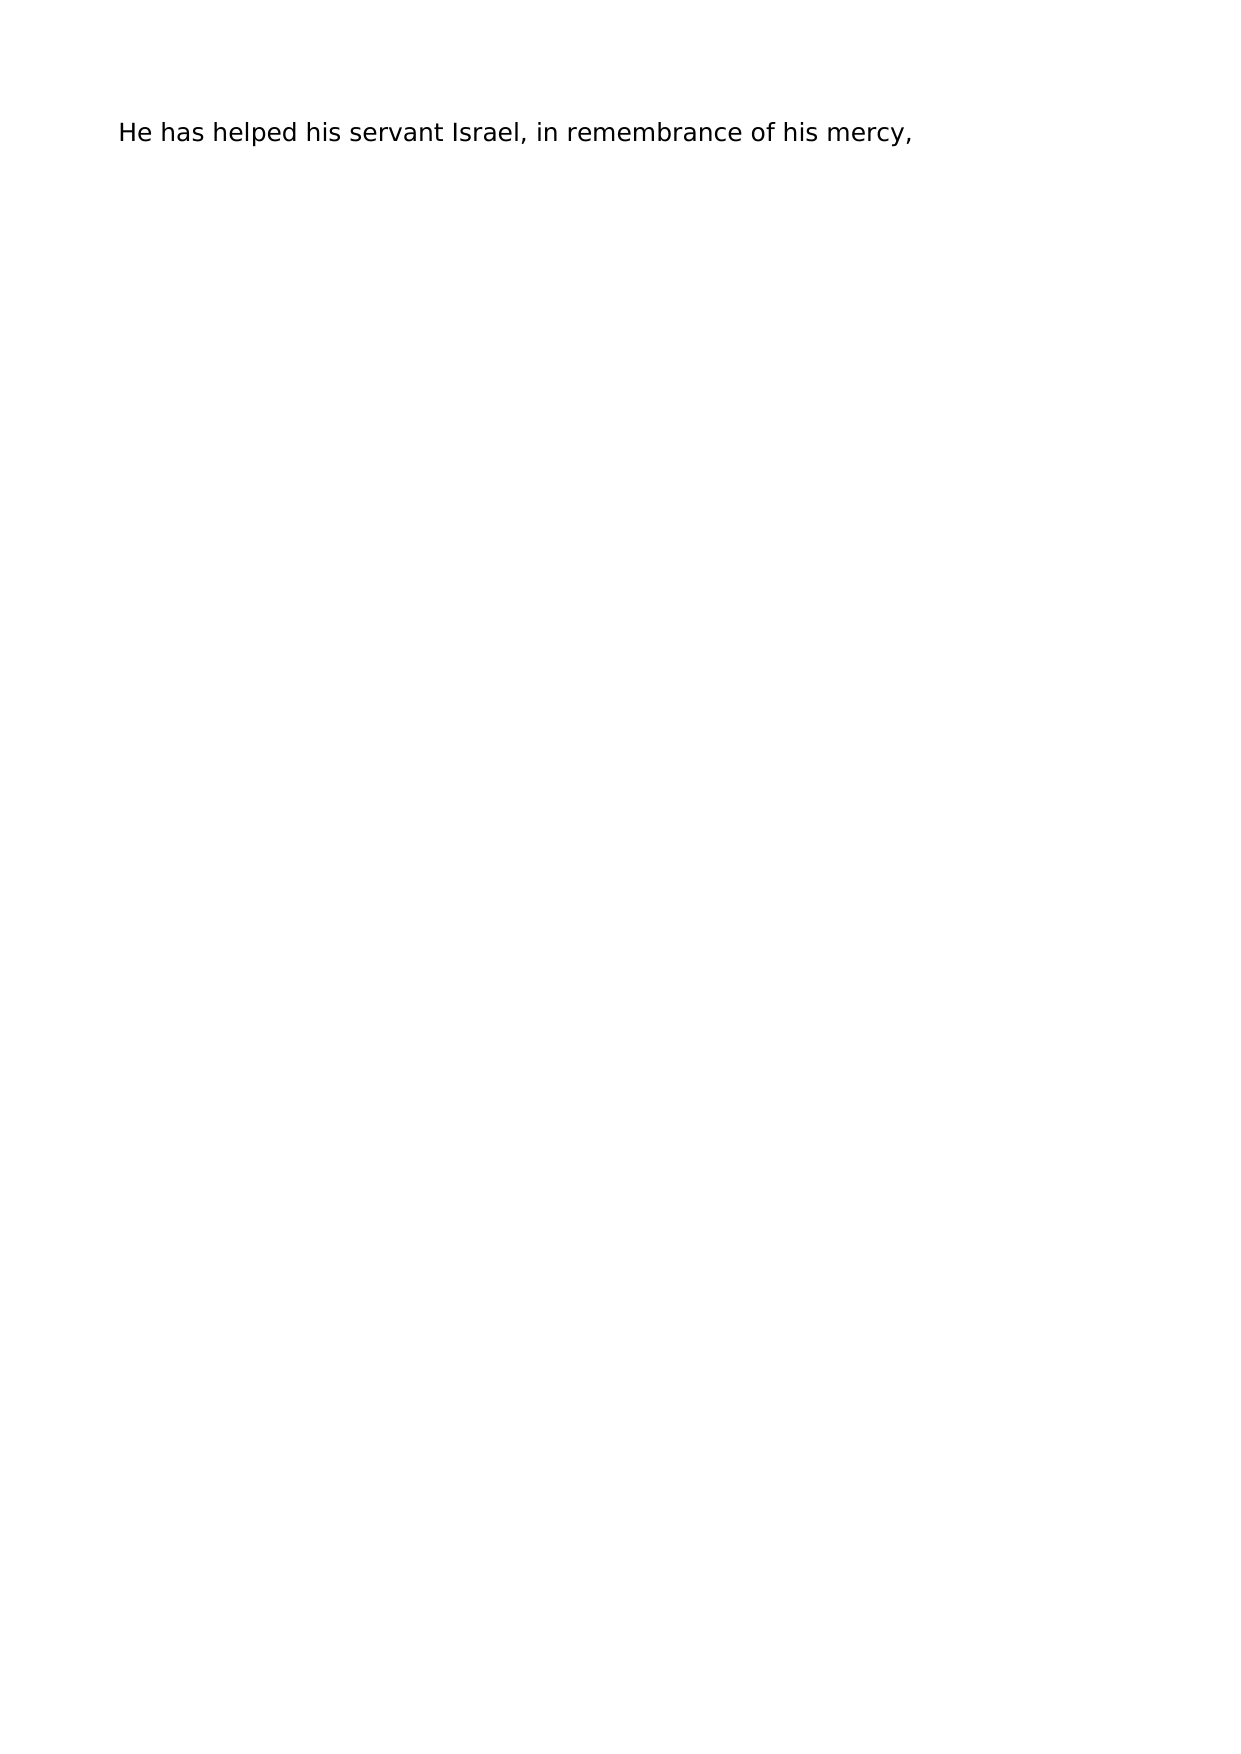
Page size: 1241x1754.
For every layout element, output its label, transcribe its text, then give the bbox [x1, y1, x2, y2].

text He has helped his servant Israel, in remembrance of his mercy, [118, 118, 1122, 147]
